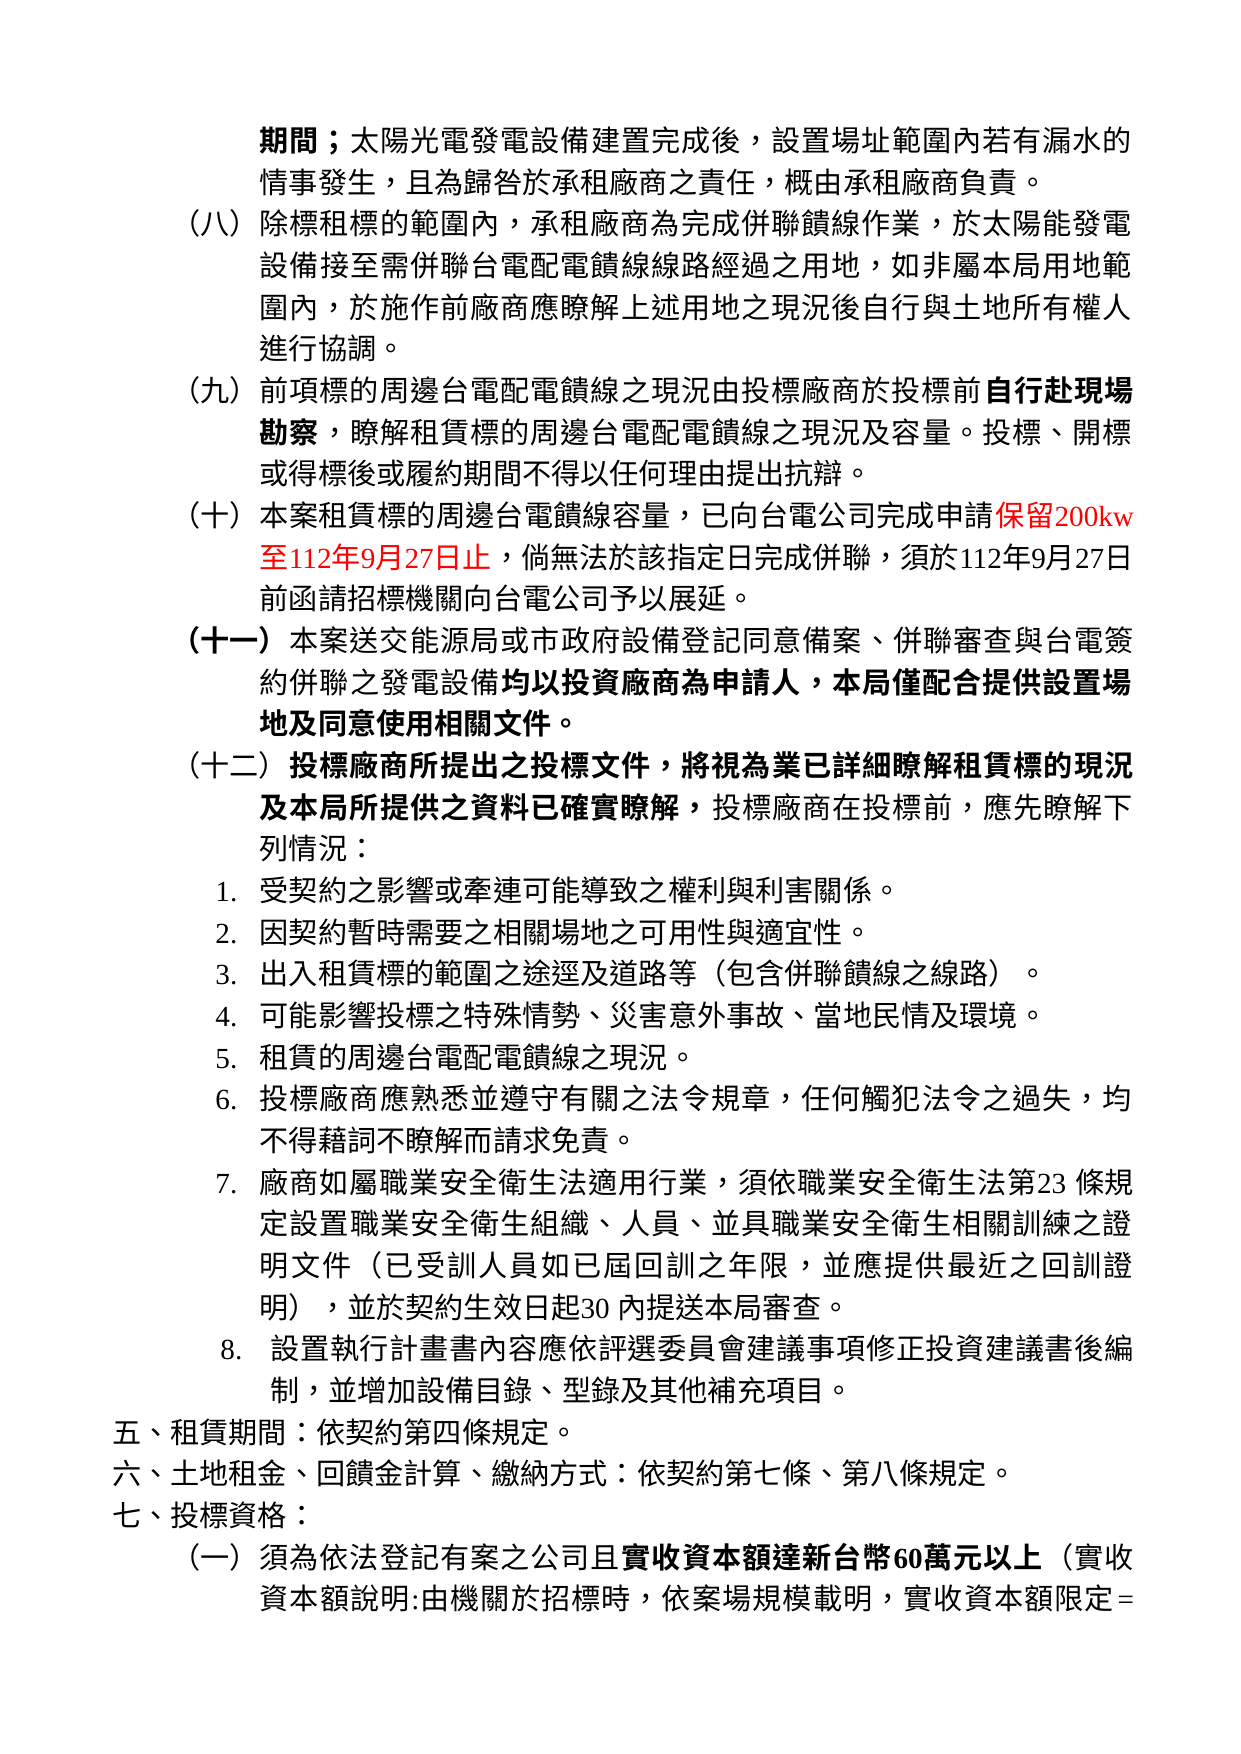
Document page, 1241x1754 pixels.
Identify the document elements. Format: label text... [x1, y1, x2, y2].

list 本案送交能源局或市政府設備登記同意備案、併聯審查與台電簽約併聯之發電設備均以投資廠商為申請人，本局僅配合提供設置場地及同意使用相關文件。 [171, 618, 1134, 743]
list 除標租標的範圍內，承租廠商為完成併聯饋線作業，於太陽能發電設備接至需併聯台電配電饋線線路經過之用地，如非屬本局用地範圍內，於施作前廠商應瞭解上述用地之現況後自行與土地所有權人進行協調。 [171, 201, 1134, 368]
list 設置執行計畫書內容應依評選委員會建議事項修正投資建議書後編制，並增加設備目錄、型錄及其他補充項目。 [220, 1326, 1134, 1410]
list 土地租金、回饋金計算、繳納方式：依契約第七條、第八條規定。 [112, 1451, 1134, 1493]
list 可能影響投標之特殊情勢、災害意外事故、當地民情及環境。 [215, 993, 1134, 1035]
list 本案租賃標的周邊台電饋線容量，已向台電公司完成申請保留200kw至112年9月27日止，倘無法於該指定日完成併聯，須於112年9月27日前函請招標機關向台電公司予以展延。 [171, 493, 1134, 618]
list 出入租賃標的範圍之途逕及道路等（包含併聯饋線之線路）。 [215, 951, 1134, 993]
list 廠商如屬職業安全衛生法適用行業，須依職業安全衛生法第23 條規定設置職業安全衛生組織、人員、並具職業安全衛生相關訓練之證明文件（已受訓人員如已屆回訓之年限，並應提供最近之回訓證明），並於契約生效日起30 內提送本局審查。 [215, 1160, 1134, 1326]
list 投標廠商所提出之投標文件，將視為業已詳細瞭解租賃標的現況及本局所提供之資料已確實瞭解，投標廠商在投標前，應先瞭解下列情況： [171, 743, 1134, 868]
list 因契約暫時需要之相關場地之可用性與適宜性。 [215, 910, 1134, 951]
list 須為依法登記有案之公司且實收資本額達新台幣60萬元以上（實收資本額說明:由機關於招標時，依案場規模載明，實收資本額限定= [171, 1535, 1134, 1618]
list 前項標的周邊台電配電饋線之現況由投標廠商於投標前自行赴現場勘察，瞭解租賃標的周邊台電配電饋線之現況及容量。投標、開標或得標後或履約期間不得以任何理由提出抗辯。 [171, 368, 1134, 493]
list 租賃的周邊台電配電饋線之現況。 [215, 1035, 1134, 1076]
list 期間；太陽光電發電設備建置完成後，設置場址範圍內若有漏水的情事發生，且為歸咎於承租廠商之責任，概由承租廠商負責。 [171, 118, 1134, 201]
list 投標資格： [112, 1493, 1134, 1535]
list 受契約之影響或牽連可能導致之權利與利害關係。 [215, 868, 1134, 910]
list 租賃期間：依契約第四條規定。 [112, 1410, 1134, 1451]
list 投標廠商應熟悉並遵守有關之法令規章，任何觸犯法令之過失，均不得藉詞不瞭解而請求免責。 [215, 1076, 1134, 1160]
